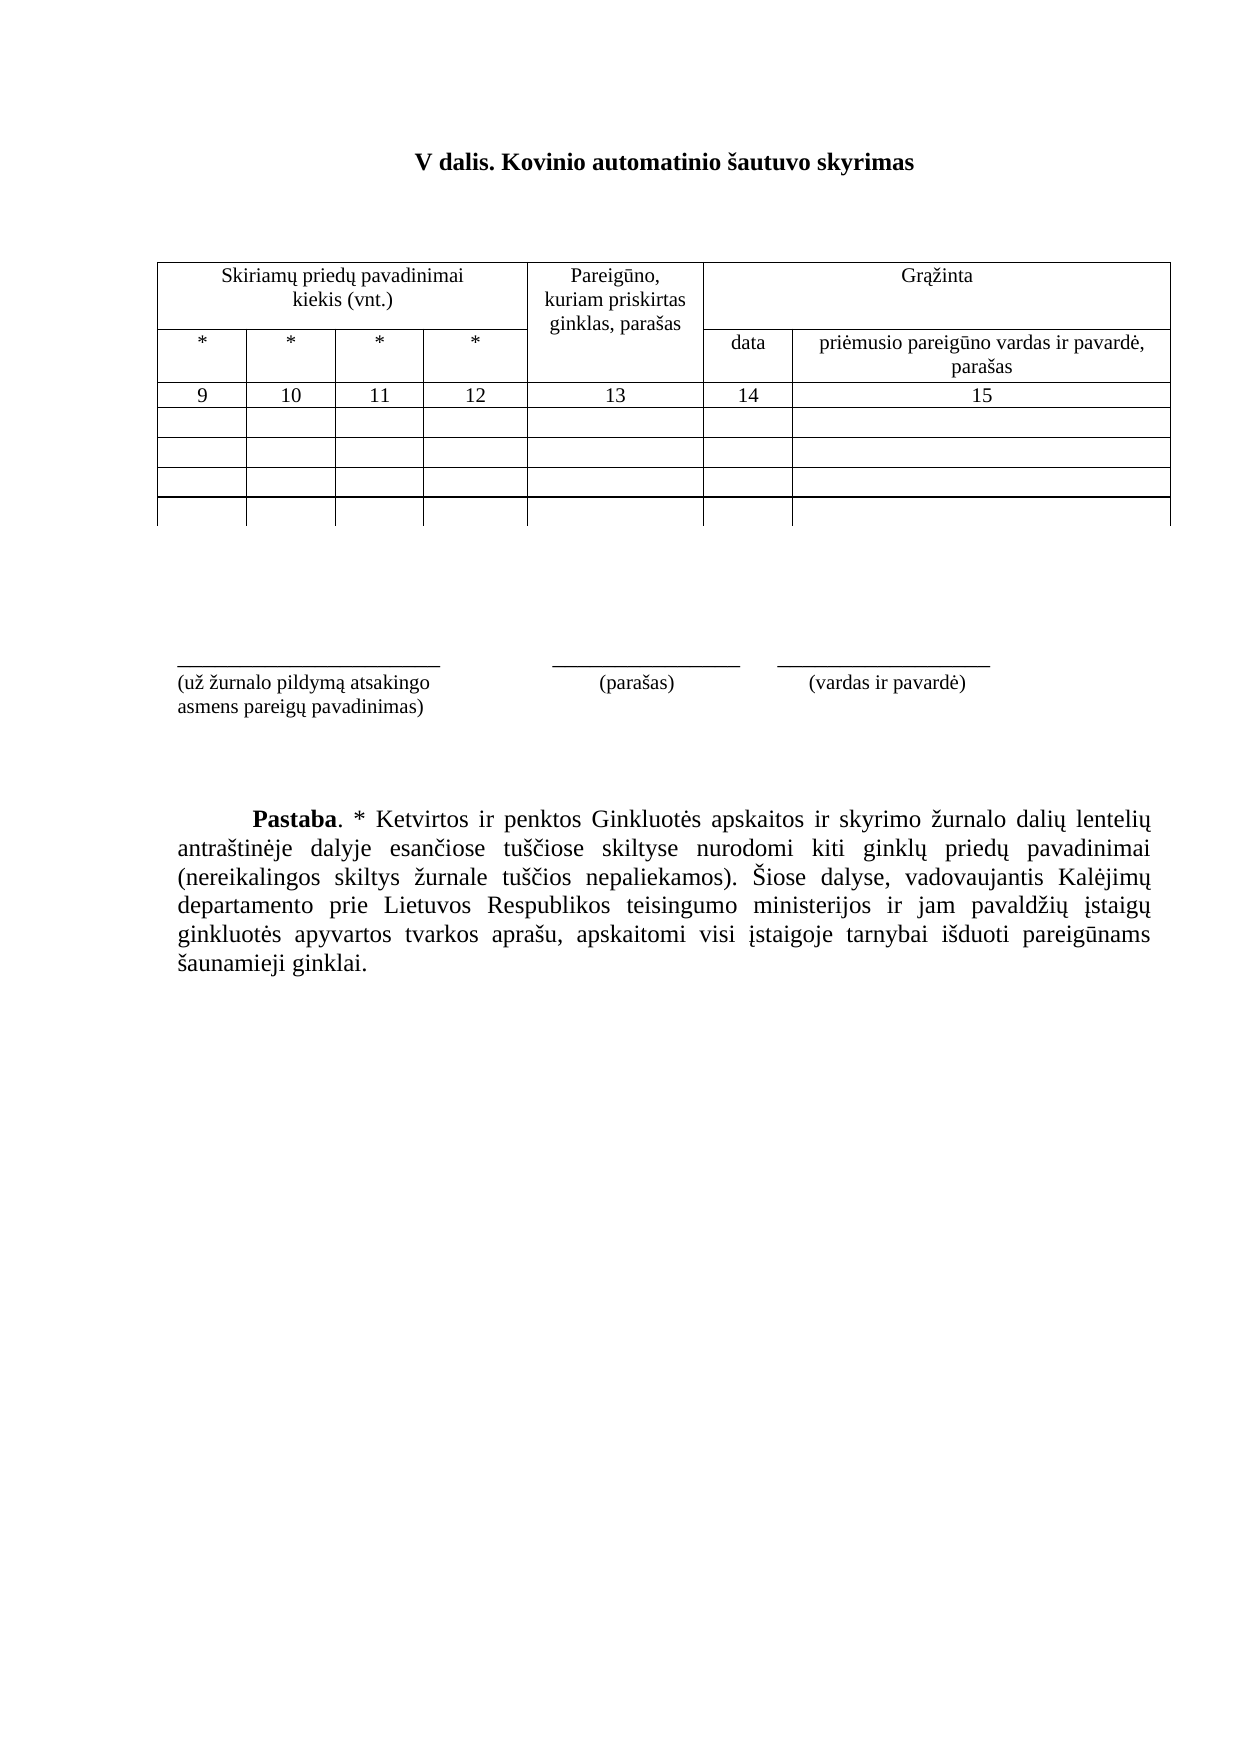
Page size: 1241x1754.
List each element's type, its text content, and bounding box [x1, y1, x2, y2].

table_cell 11 [336, 383, 423, 407]
table_cell [336, 498, 423, 526]
table_cell [424, 408, 527, 437]
text _____________________ _______________ _________________ [177, 641, 1152, 670]
table_cell [158, 438, 246, 467]
table_cell [704, 468, 792, 496]
table_cell * [336, 330, 423, 382]
table_cell [247, 498, 335, 526]
table_cell 13 [528, 383, 703, 407]
table_cell [793, 498, 1170, 526]
table_cell [424, 468, 527, 496]
table_cell [793, 438, 1170, 467]
table_header Pareigūno, kuriam priskirtas ginklas, parašas [528, 263, 703, 382]
table_cell 12 [424, 383, 527, 407]
table_cell [528, 498, 703, 526]
table_cell data [704, 330, 792, 382]
table_cell [528, 468, 703, 496]
text asmens pareigų pavadinimas) [177, 694, 1152, 718]
table_cell priėmusio pareigūno vardas ir pavardė, parašas [793, 330, 1170, 382]
table_cell [336, 438, 423, 467]
table_cell 14 [704, 383, 792, 407]
table_cell [793, 468, 1170, 496]
table_cell [704, 438, 792, 467]
table_cell * [247, 330, 335, 382]
table_cell * [158, 330, 246, 382]
table_cell [793, 408, 1170, 437]
text V dalis. Kovinio automatinio šautuvo skyrimas [177, 147, 1152, 176]
table_cell [247, 438, 335, 467]
table_cell [336, 408, 423, 437]
table_cell [158, 468, 246, 496]
table_cell [528, 438, 703, 467]
table_cell [247, 408, 335, 437]
table_cell [424, 498, 527, 526]
text Pastaba. * Ketvirtos ir penktos Ginkluotės apskaitos ir skyrimo žurnalo dalių lentelių antraštinėje dalyje esančiose tuščiose skiltyse nurodomi kiti ginklų priedų pavadinimai (nereikalingos skiltys žurnale tuščios nepaliekamos). Šiose dalyse, vadovaujantis Kalėjimų departamento prie Lietuvos Respublikos teisingumo ministerijos ir jam pavaldžių įstaigų ginkluotės apyvartos tvarkos aprašu, apskaitomi visi įstaigoje tarnybai išduoti pareigūnams šaunamieji ginklai. [177, 804, 1152, 977]
table_cell [336, 468, 423, 496]
table_cell 15 [793, 383, 1170, 407]
table_cell [158, 498, 246, 526]
table_cell [704, 408, 792, 437]
table_cell [247, 468, 335, 496]
table_cell 10 [247, 383, 335, 407]
table_cell [158, 408, 246, 437]
table_header Skiriamų priedų pavadinimai kiekis (vnt.) [158, 263, 527, 328]
table_cell [528, 408, 703, 437]
table_cell [704, 498, 792, 526]
table_cell 9 [158, 383, 246, 407]
table_header Grąžinta [704, 263, 1170, 328]
table_cell * [424, 330, 527, 382]
text (už žurnalo pildymą atsakingo (parašas) (vardas ir pavardė) [177, 670, 1152, 694]
table_cell [424, 438, 527, 467]
